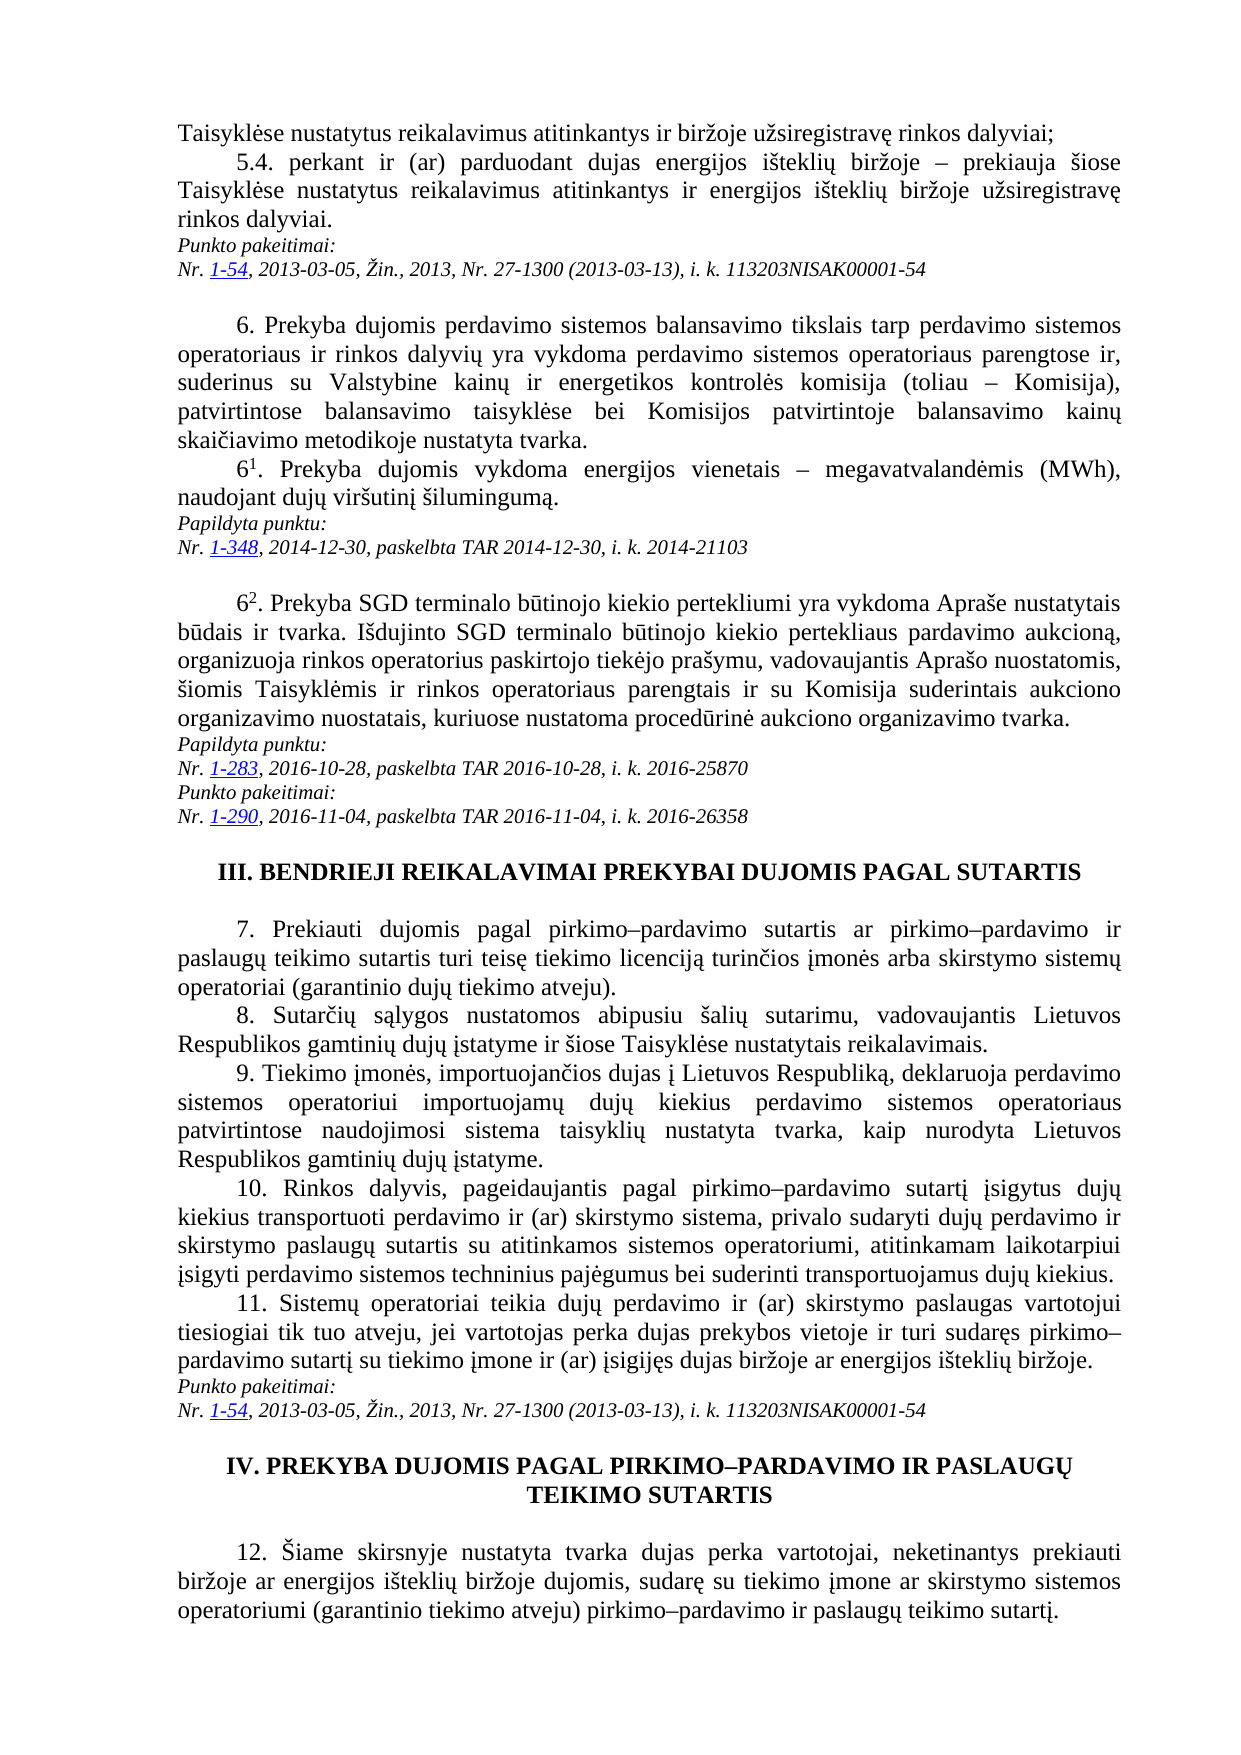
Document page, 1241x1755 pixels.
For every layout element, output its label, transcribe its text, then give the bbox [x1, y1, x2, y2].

text Punkto pakeitimai: [177, 1374, 1122, 1398]
text Punkto pakeitimai: [177, 780, 1122, 804]
text Papildyta punktu: [177, 732, 1122, 756]
text Nr. 1-54, 2013-03-05, Žin., 2013, Nr. 27-1300 (2013-03-13), i. k. 113203NISAK00001-54 [177, 1398, 1122, 1422]
text 61. Prekyba dujomis vykdoma energijos vienetais – megavatvalandėmis (MWh), naudojant dujų viršutinį šilumingumą. [177, 454, 1122, 511]
text 11. Sistemų operatoriai teikia dujų perdavimo ir (ar) skirstymo paslaugas vartotojui tiesiogiai tik tuo atveju, jei vartotojas perka dujas prekybos vietoje ir turi sudaręs pirkimo–pardavimo sutartį su tiekimo įmone ir (ar) įsigijęs dujas biržoje ar energijos išteklių biržoje. [177, 1288, 1122, 1374]
text 62. Prekyba SGD terminalo būtinojo kiekio pertekliumi yra vykdoma Apraše nustatytais būdais ir tvarka. Išdujinto SGD terminalo būtinojo kiekio pertekliaus pardavimo aukcioną, organizuoja rinkos operatorius paskirtojo tiekėjo prašymu, vadovaujantis Aprašo nuostatomis, šiomis Taisyklėmis ir rinkos operatoriaus parengtais ir su Komisija suderintais aukciono organizavimo nuostatais, kuriuose nustatoma procedūrinė aukciono organizavimo tvarka. [177, 588, 1122, 732]
text 7. Prekiauti dujomis pagal pirkimo–pardavimo sutartis ar pirkimo–pardavimo ir paslaugų teikimo sutartis turi teisę tiekimo licenciją turinčios įmonės arba skirstymo sistemų operatoriai (garantinio dujų tiekimo atveju). [177, 914, 1122, 1001]
text IV. PREKYBA DUJOMIS PAGAL PIRKIMO–PARDAVIMO IR PASLAUGŲ TEIKIMO SUTARTIS [177, 1451, 1122, 1509]
text Punkto pakeitimai: [177, 233, 1122, 257]
text Nr. 1-348, 2014-12-30, paskelbta TAR 2014-12-30, i. k. 2014-21103 [177, 535, 1122, 559]
text Nr. 1-290, 2016-11-04, paskelbta TAR 2016-11-04, i. k. 2016-26358 [177, 804, 1122, 828]
text 5.4. perkant ir (ar) parduodant dujas energijos išteklių biržoje – prekiauja šiose Taisyklėse nustatytus reikalavimus atitinkantys ir energijos išteklių biržoje užsiregistravę rinkos dalyviai. [177, 147, 1122, 233]
text Taisyklėse nustatytus reikalavimus atitinkantys ir biržoje užsiregistravę rinkos dalyviai; [177, 118, 1122, 147]
text 8. Sutarčių sąlygos nustatomos abipusiu šalių sutarimu, vadovaujantis Lietuvos Respublikos gamtinių dujų įstatyme ir šiose Taisyklėse nustatytais reikalavimais. [177, 1001, 1122, 1058]
text Papildyta punktu: [177, 511, 1122, 535]
text Nr. 1-54, 2013-03-05, Žin., 2013, Nr. 27-1300 (2013-03-13), i. k. 113203NISAK00001-54 [177, 257, 1122, 281]
text Nr. 1-283, 2016-10-28, paskelbta TAR 2016-10-28, i. k. 2016-25870 [177, 756, 1122, 780]
text 12. Šiame skirsnyje nustatyta tvarka dujas perka vartotojai, neketinantys prekiauti biržoje ar energijos išteklių biržoje dujomis, sudarę su tiekimo įmone ar skirstymo sistemos operatoriumi (garantinio tiekimo atveju) pirkimo–pardavimo ir paslaugų teikimo sutartį. [177, 1537, 1122, 1624]
text 9. Tiekimo įmonės, importuojančios dujas į Lietuvos Respubliką, deklaruoja perdavimo sistemos operatoriui importuojamų dujų kiekius perdavimo sistemos operatoriaus patvirtintose naudojimosi sistema taisyklių nustatyta tvarka, kaip nurodyta Lietuvos Respublikos gamtinių dujų įstatyme. [177, 1058, 1122, 1173]
text 6. Prekyba dujomis perdavimo sistemos balansavimo tikslais tarp perdavimo sistemos operatoriaus ir rinkos dalyvių yra vykdoma perdavimo sistemos operatoriaus parengtose ir, suderinus su Valstybine kainų ir energetikos kontrolės komisija (toliau – Komisija), patvirtintose balansavimo taisyklėse bei Komisijos patvirtintoje balansavimo kainų skaičiavimo metodikoje nustatyta tvarka. [177, 310, 1122, 454]
text III. BENDRIEJI REIKALAVIMAI PREKYBAI DUJOMIS PAGAL SUTARTIS [177, 857, 1122, 886]
text 10. Rinkos dalyvis, pageidaujantis pagal pirkimo–pardavimo sutartį įsigytus dujų kiekius transportuoti perdavimo ir (ar) skirstymo sistema, privalo sudaryti dujų perdavimo ir skirstymo paslaugų sutartis su atitinkamos sistemos operatoriumi, atitinkamam laikotarpiui įsigyti perdavimo sistemos techninius pajėgumus bei suderinti transportuojamus dujų kiekius. [177, 1173, 1122, 1288]
